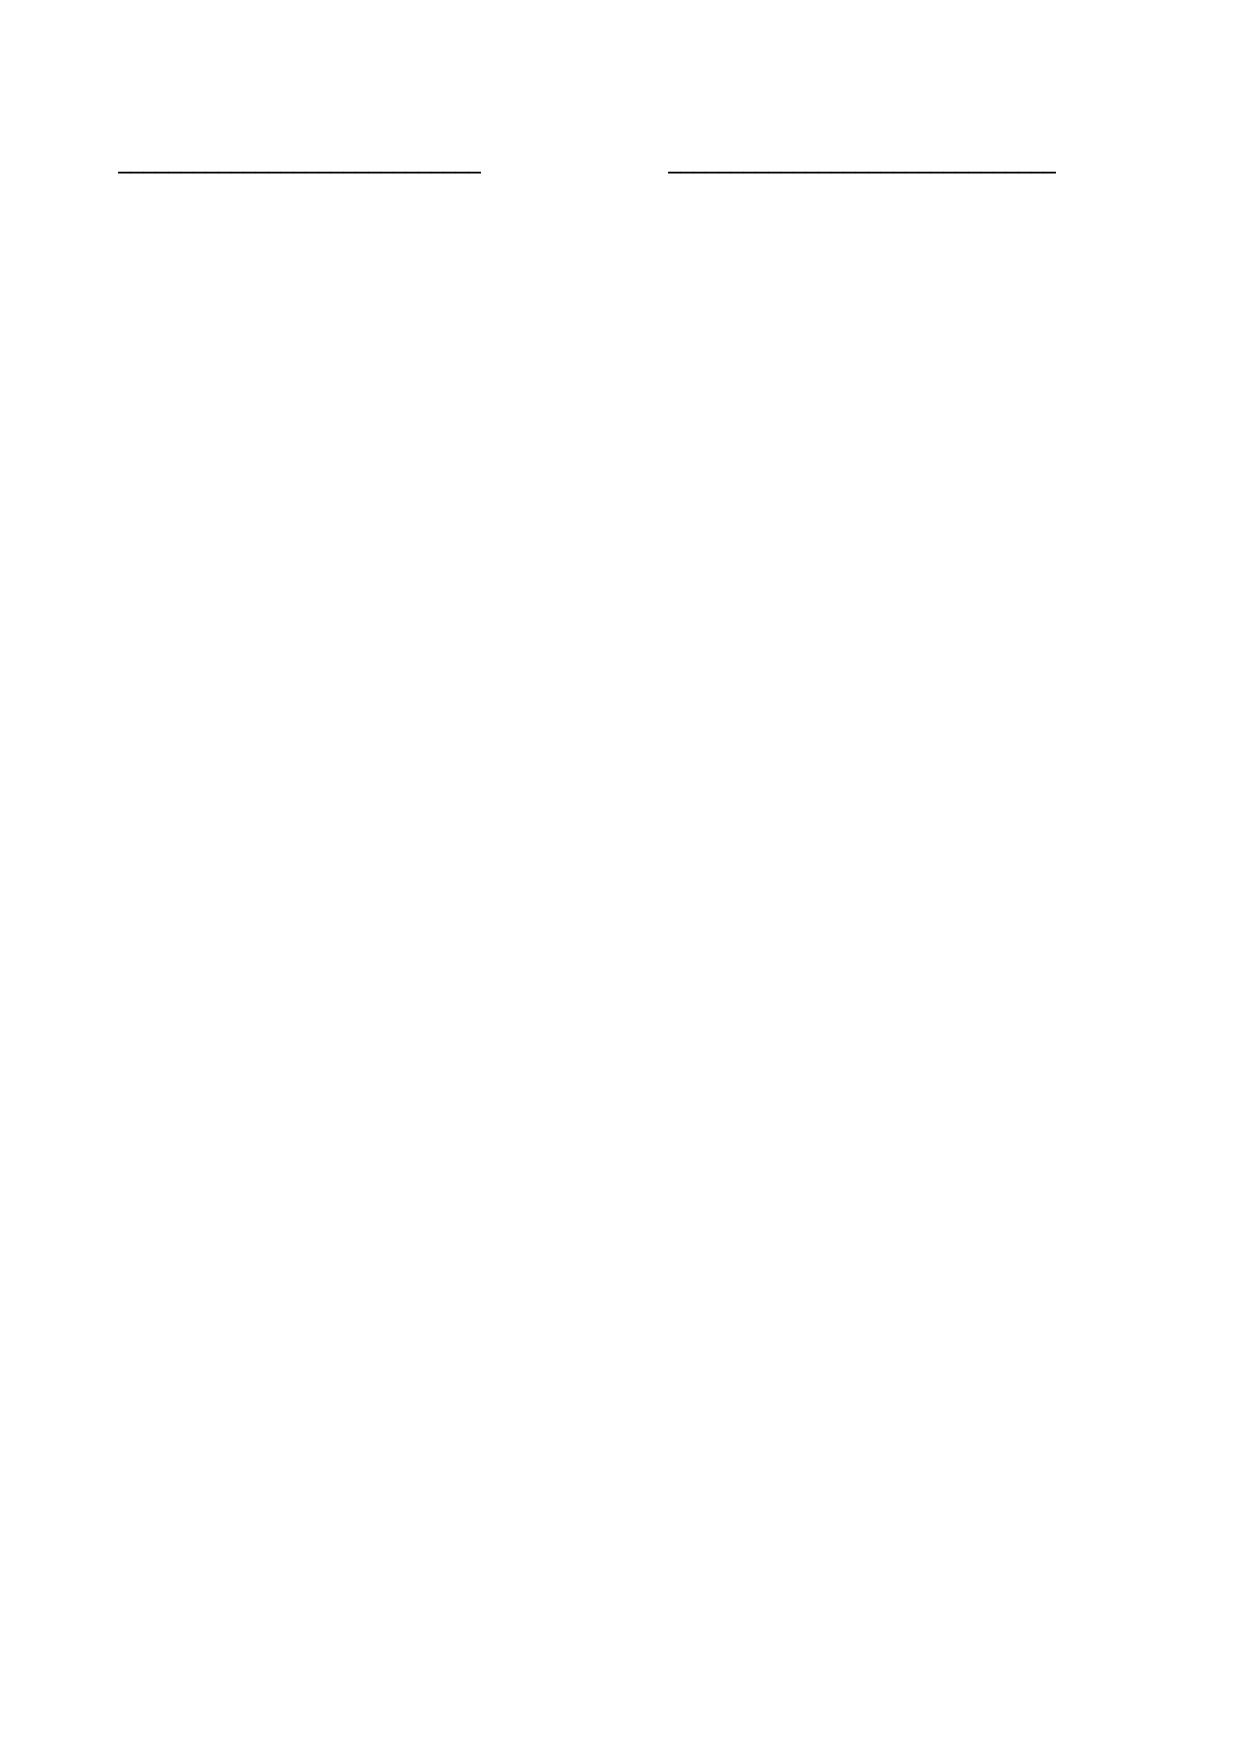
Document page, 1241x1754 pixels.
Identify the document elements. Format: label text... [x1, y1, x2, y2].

text _____________________________ _______________________________ [118, 147, 1122, 176]
